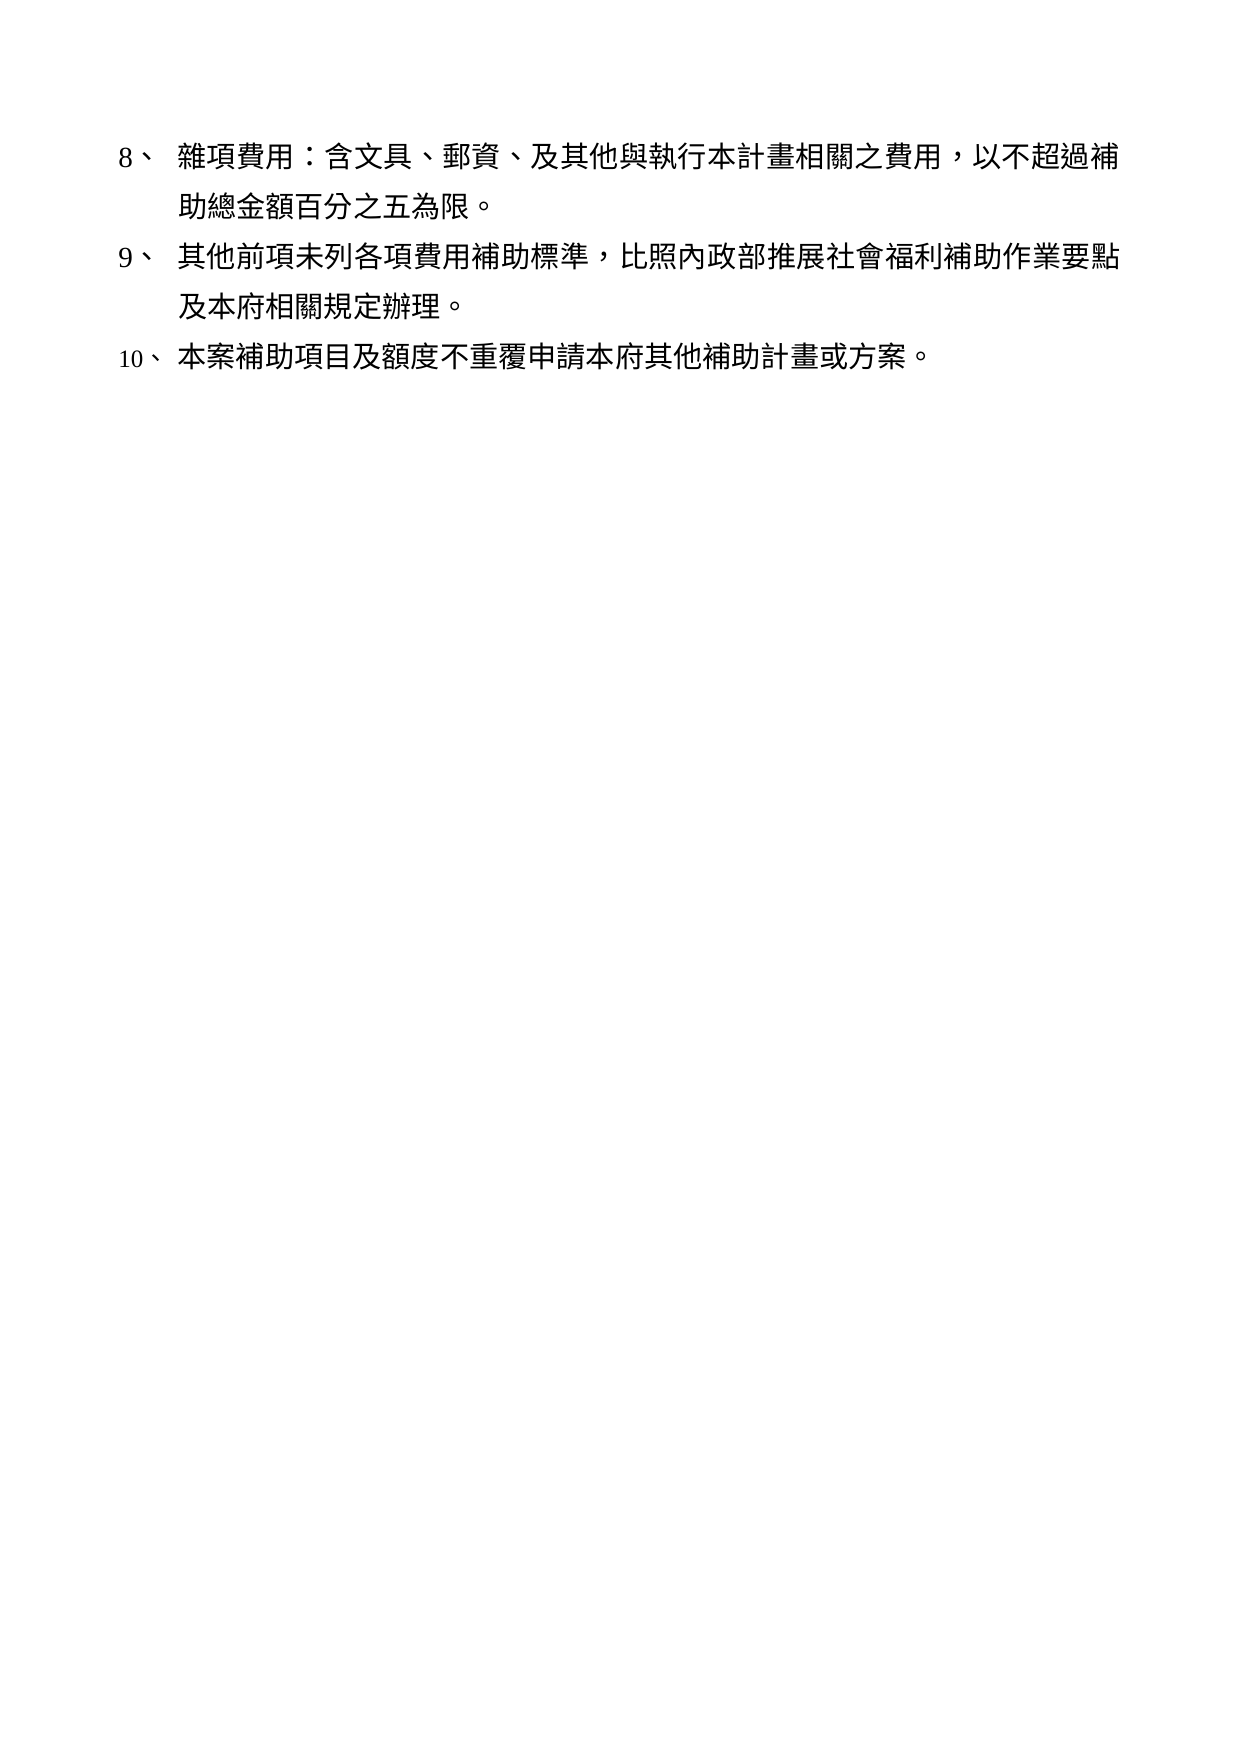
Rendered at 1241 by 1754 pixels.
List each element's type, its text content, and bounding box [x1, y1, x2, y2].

list 其他前項未列各項費用補助標準，比照內政部推展社會福利補助作業要點及本府相關規定辦理。 [118, 227, 1122, 327]
list 本案補助項目及額度不重覆申請本府其他補助計畫或方案。 [118, 327, 1122, 377]
list 雜項費用：含文具、郵資、及其他與執行本計畫相關之費用，以不超過補助總金額百分之五為限。 [118, 127, 1122, 227]
